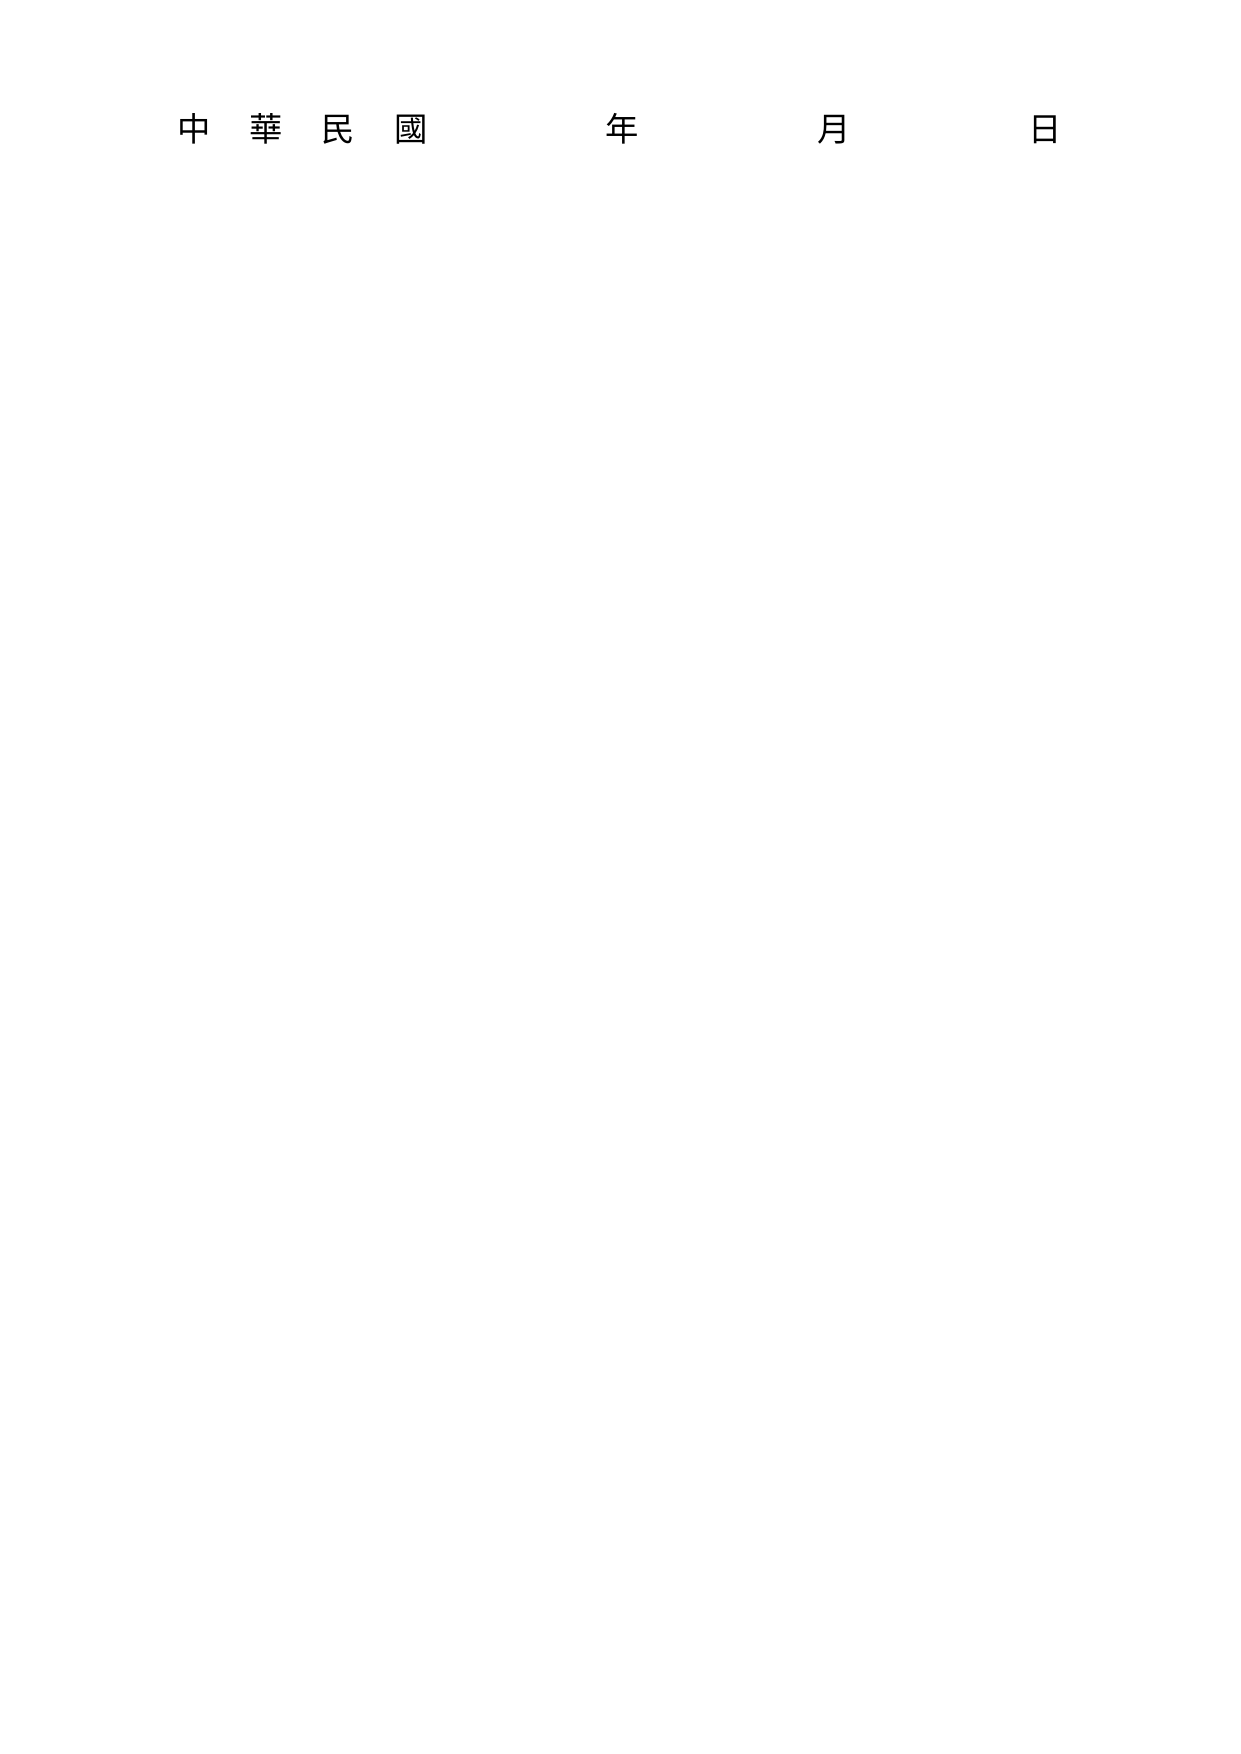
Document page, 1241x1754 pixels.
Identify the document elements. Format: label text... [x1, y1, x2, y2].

text 中 華 民 國 年 月 日 [177, 89, 1063, 164]
